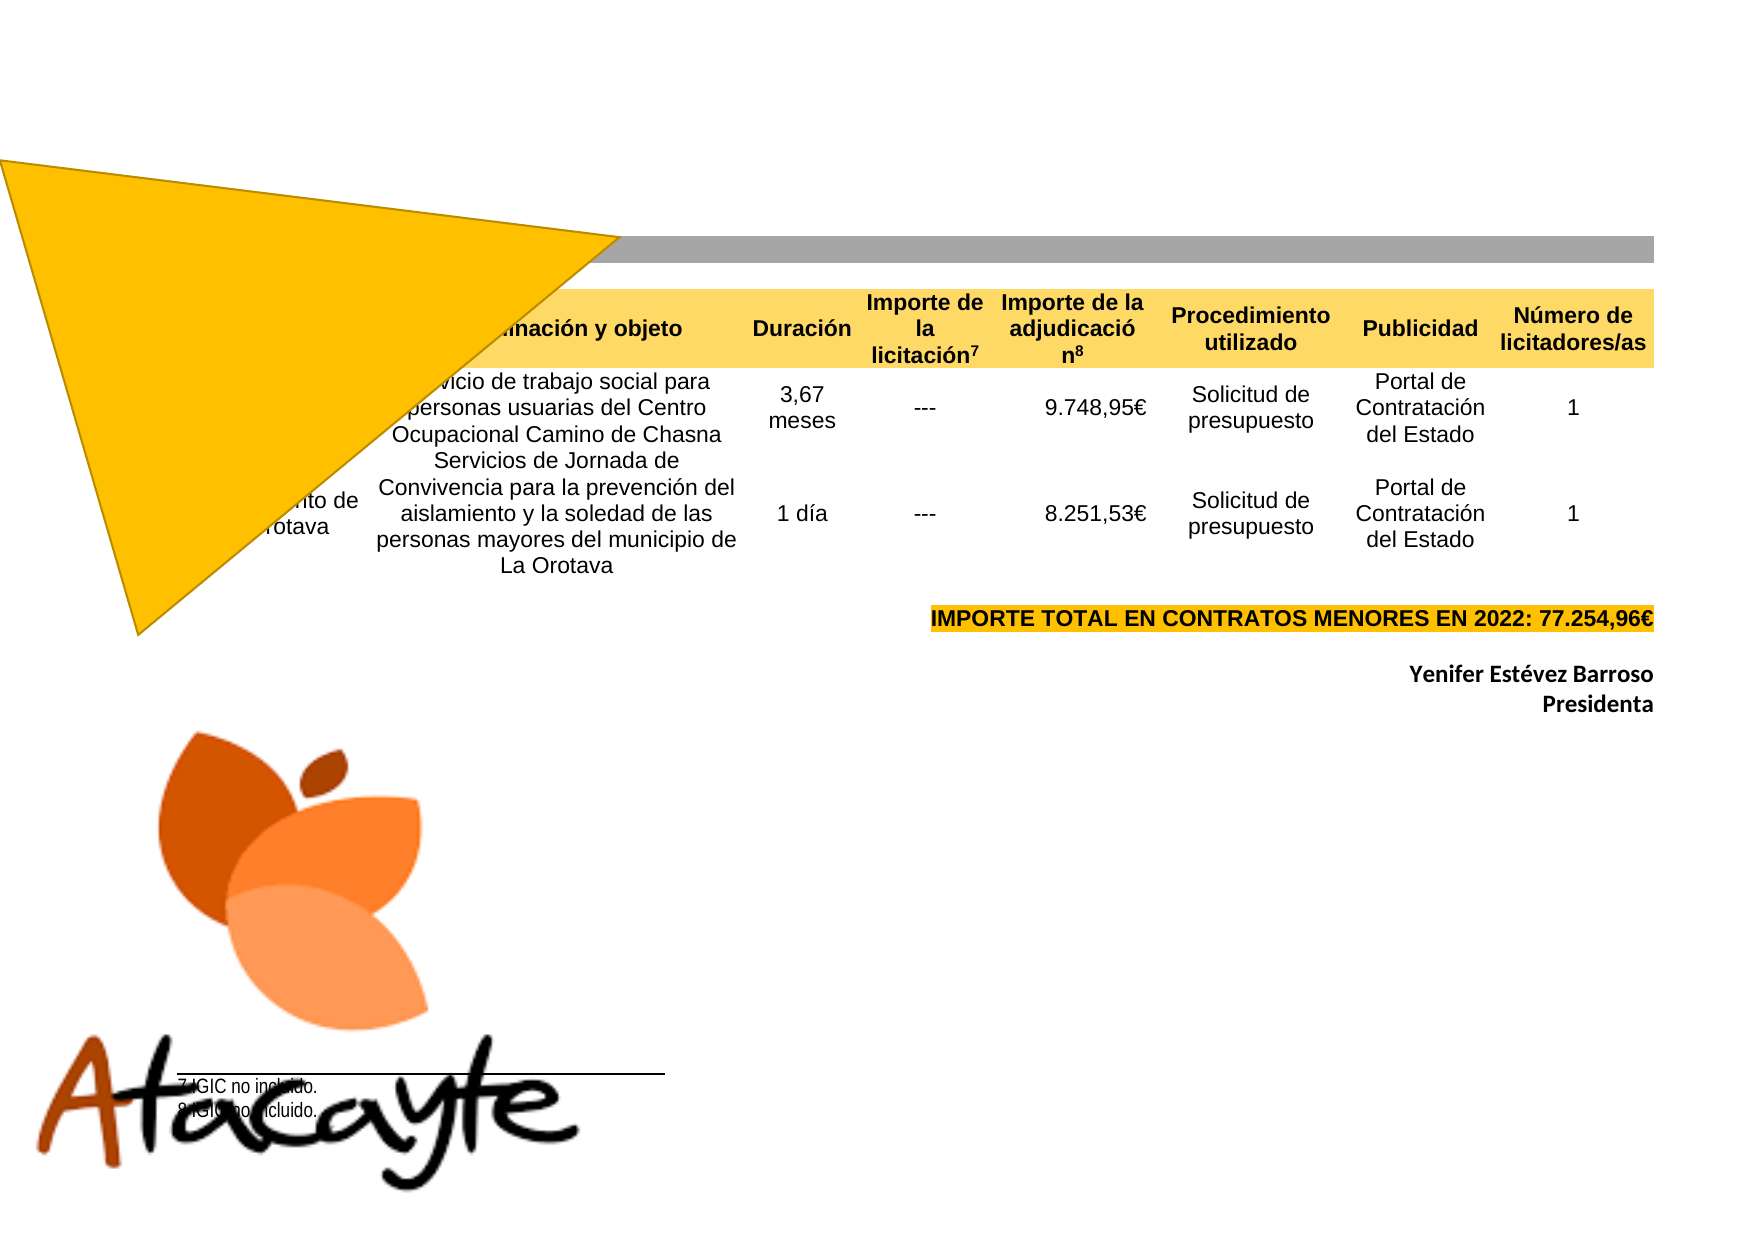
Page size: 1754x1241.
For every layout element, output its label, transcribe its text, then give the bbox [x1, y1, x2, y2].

table_header Número de licitadores/as [1493, 289, 1654, 368]
table_cell 3,67 meses [745, 368, 859, 447]
table_cell Servicio de trabajo social para personas usuarias del Centro Ocupacional Camino de Chasna [369, 368, 745, 447]
text IMPORTE TOTAL EN CONTRATOS MENORES EN 2022: 77.254,96€ [177, 605, 1654, 632]
table_cell 1 [1493, 368, 1654, 447]
table_cell Portal de Contratación del Estado [1348, 447, 1493, 579]
table_cell Solicitud de presupuesto [1154, 368, 1348, 447]
table_header Denominación y objeto [465, 289, 745, 368]
table_cell Solicitud de presupuesto [1154, 447, 1348, 579]
table_header Procedimiento utilizado [1154, 289, 1348, 368]
table_cell 9.748,95€ [991, 368, 1154, 447]
table_header Importe de la licitación [859, 289, 991, 368]
table_header Publicidad [1348, 289, 1493, 368]
text Yenifer Estévez Barroso [599, 658, 1654, 688]
table_cell 8.251,53€ [991, 447, 1154, 579]
text Presidenta [599, 688, 1654, 719]
table_cell --- [859, 368, 991, 447]
table_header Duración [745, 289, 859, 368]
table_cell 1 [1493, 447, 1654, 579]
table_cell Servicios de Jornada de Convivencia para la prevención del aislamiento y la soledad de las personas mayores del municipio de La Orotava [368, 447, 745, 579]
table_cell --- [859, 447, 991, 579]
table_cell 1 día [745, 447, 859, 579]
table_header Importe de la adjudicación [991, 289, 1154, 368]
table_cell Ayuntamiento de La Orotava [209, 448, 368, 579]
text CUARTO TRIMESTRE [592, 236, 1654, 263]
table_cell Portal de Contratación del Estado [1348, 368, 1493, 447]
